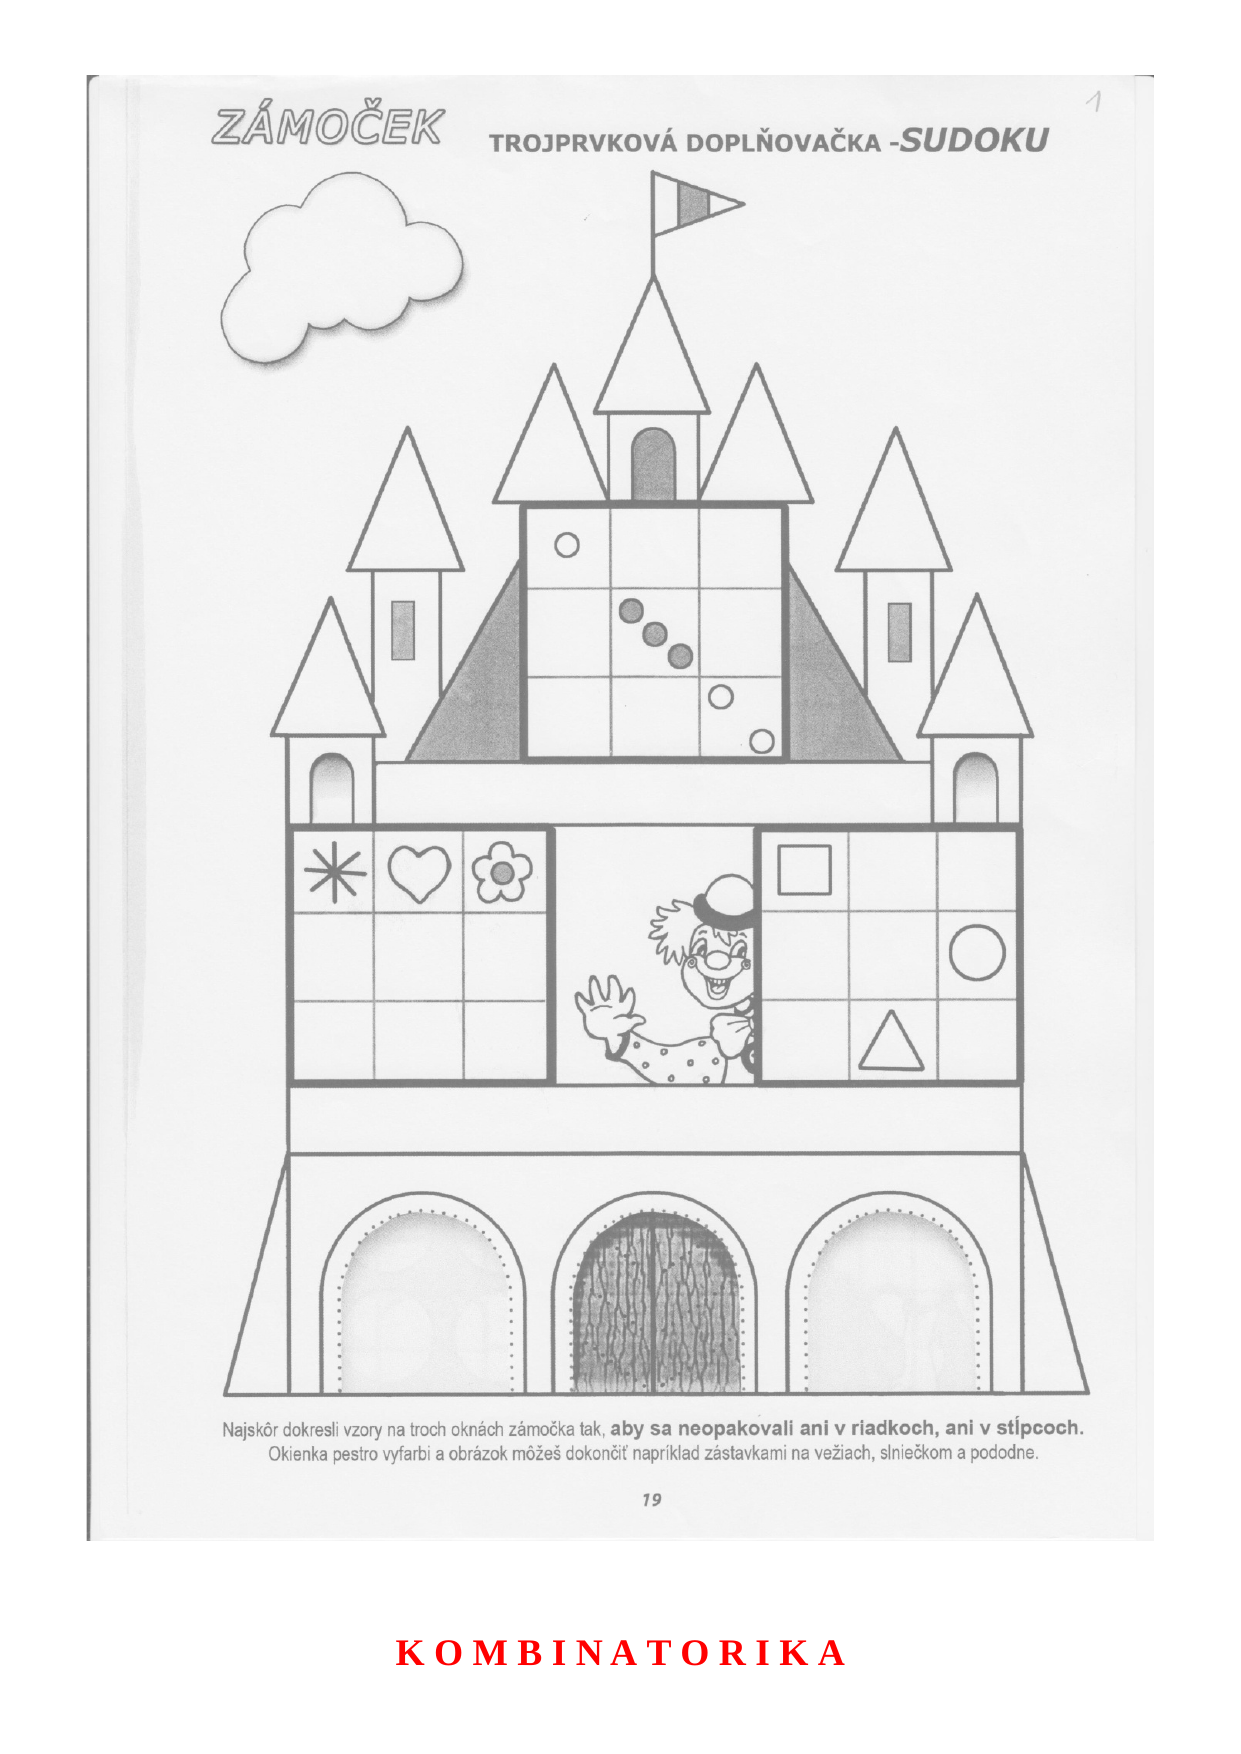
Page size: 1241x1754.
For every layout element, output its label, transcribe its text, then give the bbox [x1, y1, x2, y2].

picture [86, 75, 1154, 1541]
text K O M B I N A T O R I K A [75, 1630, 1165, 1673]
